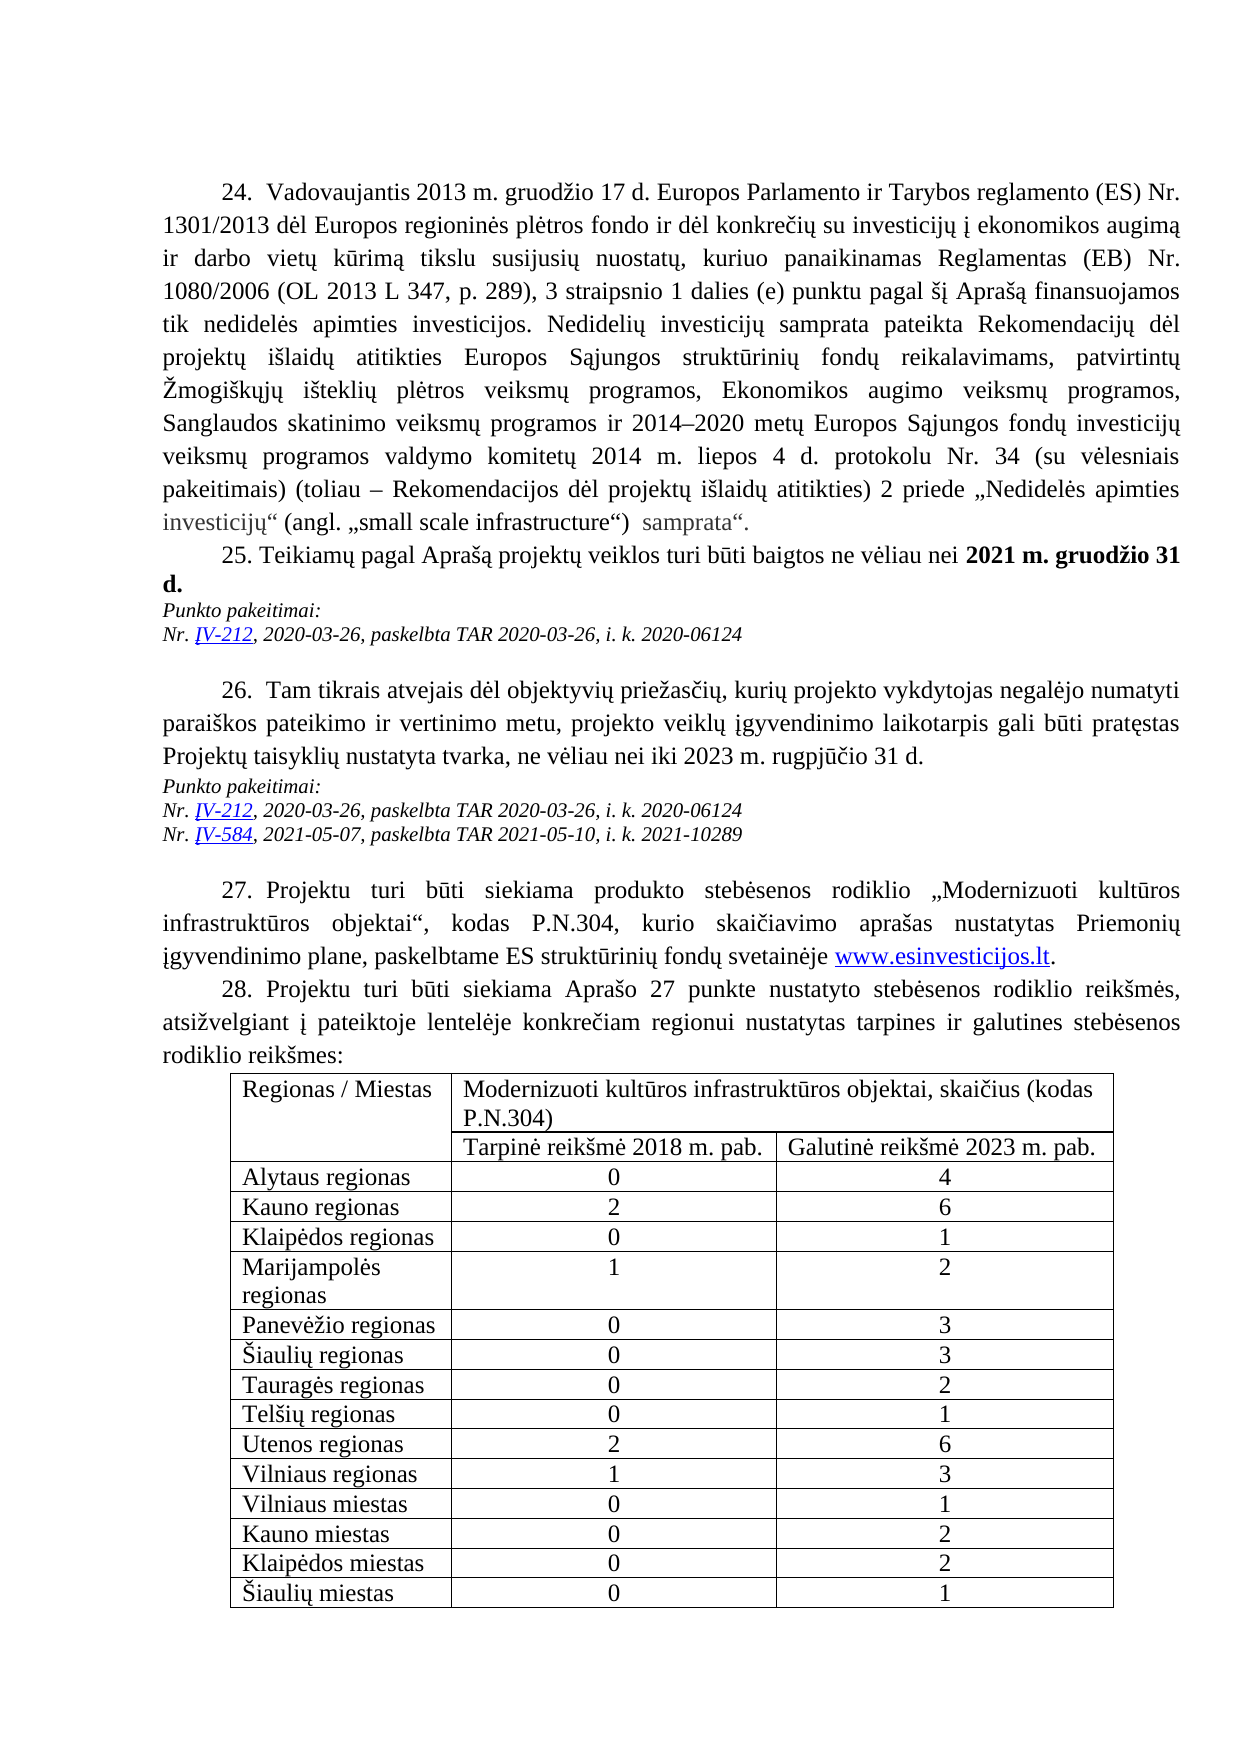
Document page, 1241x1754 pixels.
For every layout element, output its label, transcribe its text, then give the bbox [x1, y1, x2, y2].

text 24. Vadovaujantis 2013 m. gruodžio 17 d. Europos Parlamento ir Tarybos reglamento (ES) Nr. 1301/2013 dėl Europos regioninės plėtros fondo ir dėl konkrečių su investicijų į ekonomikos augimą ir darbo vietų kūrimą tikslu susijusių nuostatų, kuriuo panaikinamas Reglamentas (EB) Nr. 1080/2006 (OL 2013 L 347, p. 289), 3 straipsnio 1 dalies (e) punktu pagal šį Aprašą finansuojamos tik nedidelės apimties investicijos. Nedidelių investicijų samprata pateikta Rekomendacijų dėl projektų išlaidų atitikties Europos Sąjungos struktūrinių fondų reikalavimams, patvirtintų Žmogiškųjų išteklių plėtros veiksmų programos, Ekonomikos augimo veiksmų programos, Sanglaudos skatinimo veiksmų programos ir 2014–2020 metų Europos Sąjungos fondų investicijų veiksmų programos valdymo komitetų 2014 m. liepos 4 d. protokolu Nr. 34 (su vėlesniais pakeitimais) (toliau – Rekomendacijos dėl projektų išlaidų atitikties) 2 priede „Nedidelės apimties investicijų“ (angl. „small scale infrastructure“) samprata“. [162, 177, 1181, 536]
table_cell 0 [452, 1310, 776, 1339]
table_cell Vilniaus miestas [231, 1489, 451, 1518]
table_cell 0 [452, 1489, 776, 1518]
text Nr. ĮV-212, 2020-03-26, paskelbta TAR 2020-03-26, i. k. 2020-06124 [162, 622, 1181, 646]
table_cell Tauragės regionas [231, 1370, 451, 1398]
table_cell 1 [452, 1252, 776, 1309]
table_cell 0 [452, 1162, 776, 1191]
text 25. Teikiamų pagal Aprašą projektų veiklos turi būti baigtos ne vėliau nei 2021 m. gruodžio 31 d. [162, 540, 1181, 598]
table_cell 6 [777, 1192, 1113, 1221]
text Nr. ĮV-584, 2021-05-07, paskelbta TAR 2021-05-10, i. k. 2021-10289 [162, 822, 1181, 846]
table_cell 2 [452, 1192, 776, 1221]
table_cell 3 [777, 1310, 1113, 1339]
table_cell 0 [452, 1370, 776, 1398]
table_cell 2 [777, 1549, 1113, 1577]
table_cell 0 [452, 1549, 776, 1577]
table_cell Galutinė reikšmė 2023 m. pab. [777, 1133, 1113, 1161]
table_header Regionas / Miestas [231, 1074, 451, 1161]
table_cell 0 [452, 1519, 776, 1547]
table_cell Šiaulių regionas [231, 1340, 451, 1369]
table_cell 0 [452, 1340, 776, 1369]
text 27. Projektu turi būti siekiama produkto stebėsenos rodiklio „Modernizuoti kultūros infrastruktūros objektai“, kodas P.N.304, kurio skaičiavimo aprašas nustatytas Priemonių įgyvendinimo plane, paskelbtame ES struktūrinių fondų svetainėje www.esinvesticijos.lt. [162, 875, 1181, 969]
table_cell 2 [777, 1252, 1113, 1309]
table_cell 1 [777, 1578, 1113, 1607]
table_cell Klaipėdos miestas [231, 1549, 451, 1577]
table_header Modernizuoti kultūros infrastruktūros objektai, skaičius (kodas P.N.304) [452, 1074, 1113, 1131]
table_cell 1 [777, 1400, 1113, 1428]
table_cell Panevėžio regionas [231, 1310, 451, 1339]
table_cell Vilniaus regionas [231, 1459, 451, 1488]
text 26. Tam tikrais atvejais dėl objektyvių priežasčių, kurių projekto vykdytojas negalėjo numatyti paraiškos pateikimo ir vertinimo metu, projekto veiklų įgyvendinimo laikotarpis gali būti pratęstas Projektų taisyklių nustatyta tvarka, ne vėliau nei iki 2023 m. rugpjūčio 31 d. [162, 675, 1181, 769]
table_cell 6 [777, 1429, 1113, 1458]
table_cell 2 [777, 1519, 1113, 1547]
table_cell 1 [777, 1489, 1113, 1518]
table_cell 1 [777, 1222, 1113, 1251]
table_cell 0 [452, 1578, 776, 1607]
table_cell Kauno miestas [231, 1519, 451, 1547]
table_cell Klaipėdos regionas [231, 1222, 451, 1251]
table_cell Šiaulių miestas [231, 1578, 451, 1607]
table_cell Utenos regionas [231, 1429, 451, 1458]
text Nr. ĮV-212, 2020-03-26, paskelbta TAR 2020-03-26, i. k. 2020-06124 [162, 798, 1181, 822]
table_cell Tarpinė reikšmė 2018 m. pab. [452, 1133, 776, 1161]
table_cell Telšių regionas [231, 1400, 451, 1428]
table_cell 0 [452, 1222, 776, 1251]
table_cell Kauno regionas [231, 1192, 451, 1221]
table_cell 1 [452, 1459, 776, 1488]
table_cell 3 [777, 1459, 1113, 1488]
table_cell 2 [452, 1429, 776, 1458]
text 28. Projektu turi būti siekiama Aprašo 27 punkte nustatyto stebėsenos rodiklio reikšmės, atsižvelgiant į pateiktoje lentelėje konkrečiam regionui nustatytas tarpines ir galutines stebėsenos rodiklio reikšmes: [162, 974, 1181, 1069]
table_cell Alytaus regionas [231, 1162, 451, 1191]
table_cell 4 [777, 1162, 1113, 1191]
table_cell 2 [777, 1370, 1113, 1398]
table_cell Marijampolės regionas [231, 1252, 451, 1309]
text Punkto pakeitimai: [162, 598, 1181, 622]
table_cell 0 [452, 1400, 776, 1428]
text Punkto pakeitimai: [162, 774, 1181, 798]
table_cell 3 [777, 1340, 1113, 1369]
